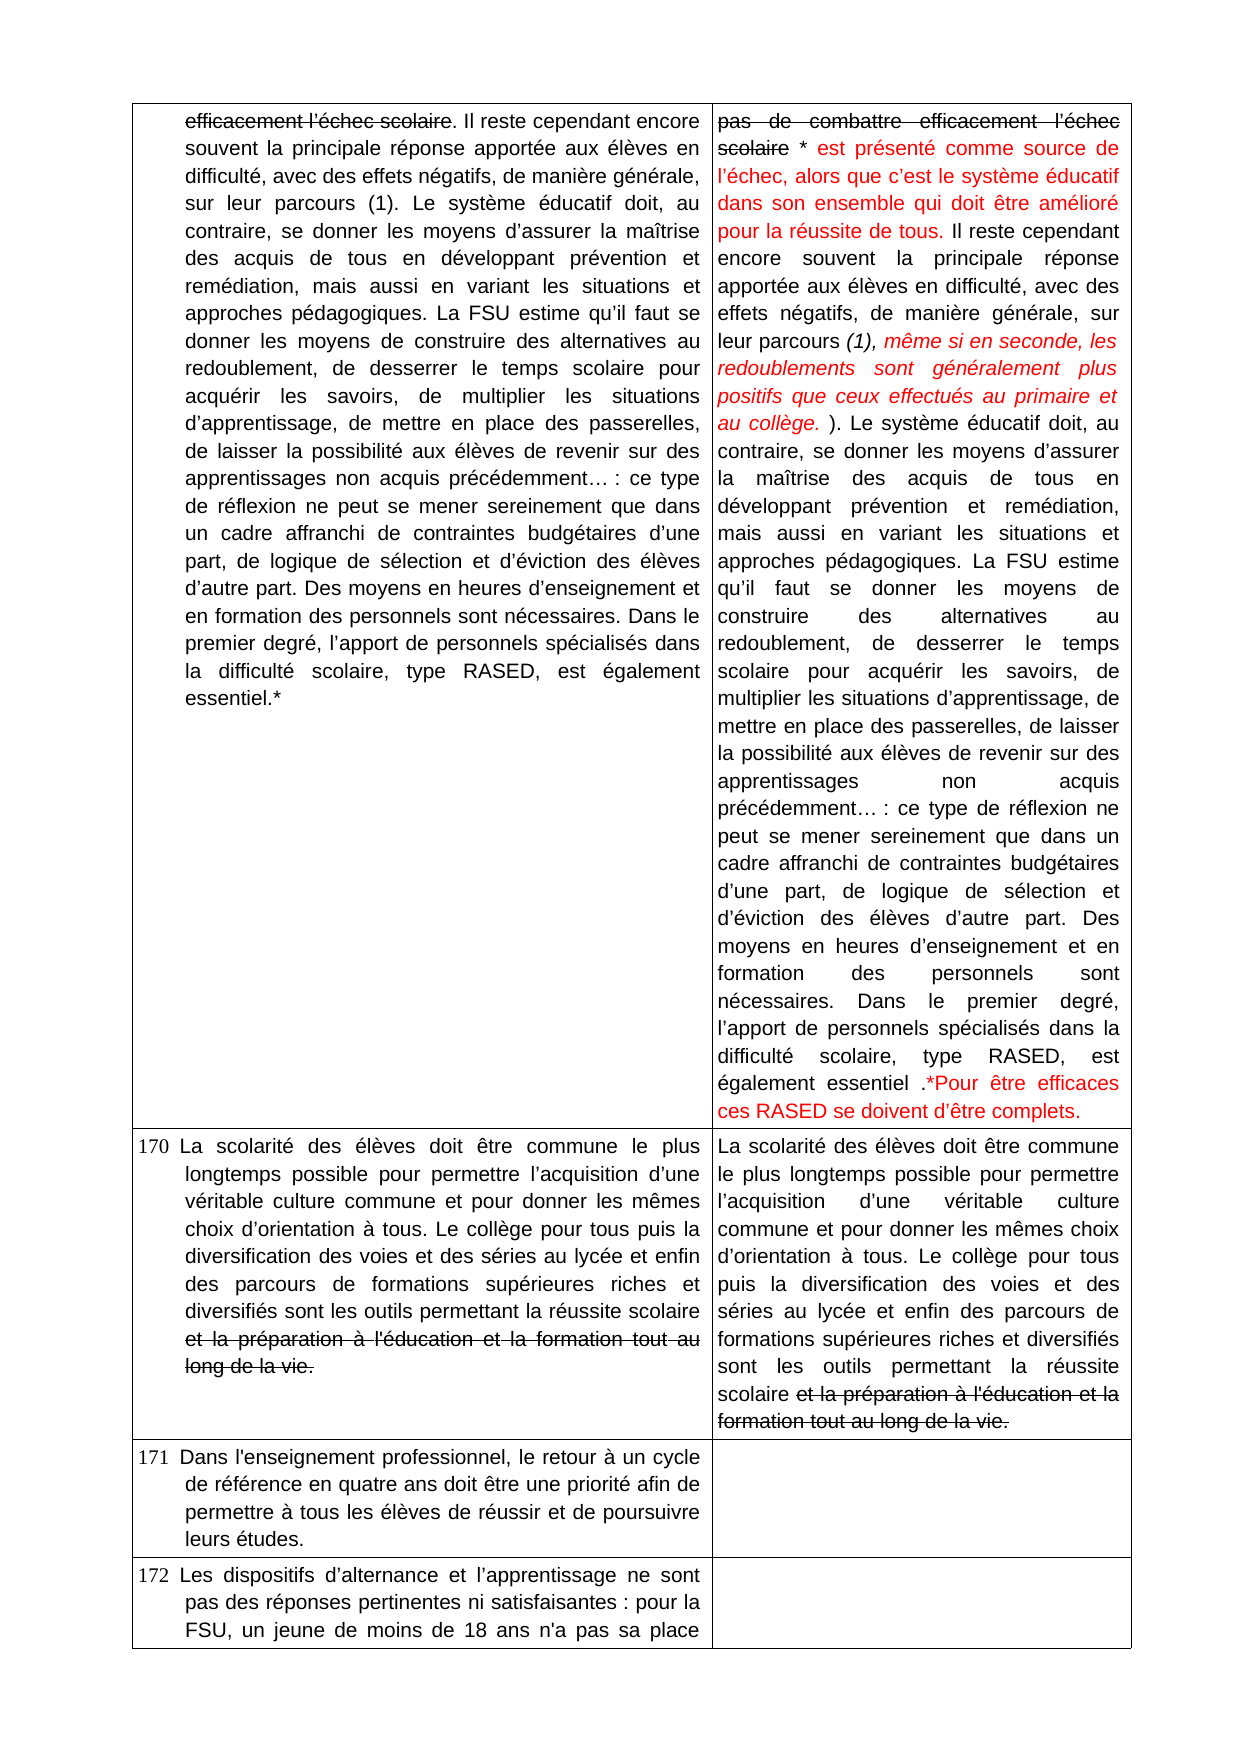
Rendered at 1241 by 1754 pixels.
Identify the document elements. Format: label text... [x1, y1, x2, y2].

table_cell Dans l'enseignement professionnel, le retour à un cycle de référence en quatre ans doit être une priorité afin de permettre à tous les élèves de réussir et de poursuivre leurs études. [133, 1440, 712, 1557]
table_cell efficacement l’échec scolaire. Il reste cependant encore souvent la principale réponse apportée aux élèves en difficulté, avec des effets négatifs, de manière générale, sur leur parcours (1). Le système éducatif doit, au contraire, se donner les moyens d’assurer la maîtrise des acquis de tous en développant prévention et remédiation, mais aussi en variant les situations et approches pédagogiques. La FSU estime qu’il faut se donner les moyens de construire des alternatives au redoublement, de desserrer le temps scolaire pour acquérir les savoirs, de multiplier les situations d’apprentissage, de mettre en place des passerelles, de laisser la possibilité aux élèves de revenir sur des apprentissages non acquis précédemment… : ce type de réflexion ne peut se mener sereinement que dans un cadre affranchi de contraintes budgétaires d’une part, de logique de sélection et d’éviction des élèves d’autre part. Des moyens en heures d’enseignement et en formation des personnels sont nécessaires. Dans le premier degré, l’apport de personnels spécialisés dans la difficulté scolaire, type RASED, est également essentiel.* [133, 104, 712, 1128]
table_cell pas de combattre efficacement l’échec scolaire * est présenté comme source de l’échec, alors que c’est le système éducatif dans son ensemble qui doit être amélioré pour la réussite de tous. Il reste cependant encore souvent la principale réponse apportée aux élèves en difficulté, avec des effets négatifs, de manière générale, sur leur parcours (1), même si en seconde, les redoublements sont généralement plus positifs que ceux effectués au primaire et au collège. ). Le système éducatif doit, au contraire, se donner les moyens d’assurer la maîtrise des acquis de tous en développant prévention et remédiation, mais aussi en variant les situations et approches pédagogiques. La FSU estime qu’il faut se donner les moyens de construire des alternatives au redoublement, de desserrer le temps scolaire pour acquérir les savoirs, de multiplier les situations d’apprentissage, de mettre en place des passerelles, de laisser la possibilité aux élèves de revenir sur des apprentissages non acquis précédemment… : ce type de réflexion ne peut se mener sereinement que dans un cadre affranchi de contraintes budgétaires d’une part, de logique de sélection et d’éviction des élèves d’autre part. Des moyens en heures d’enseignement et en formation des personnels sont nécessaires. Dans le premier degré, l’apport de personnels spécialisés dans la difficulté scolaire, type RASED, est également essentiel .*Pour être efficaces ces RASED se doivent d’être complets. [713, 104, 1131, 1128]
table_cell La scolarité des élèves doit être commune le plus longtemps possible pour permettre l’acquisition d’une véritable culture commune et pour donner les mêmes choix d’orientation à tous. Le collège pour tous puis la diversification des voies et des séries au lycée et enfin des parcours de formations supérieures riches et diversifiés sont les outils permettant la réussite scolaire et la préparation à l'éducation et la formation tout au long de la vie. [713, 1129, 1131, 1439]
table_cell Les dispositifs d’alternance et l’apprentissage ne sont pas des réponses pertinentes ni satisfaisantes : pour la FSU, un jeune de moins de 18 ans n'a pas sa place [133, 1558, 712, 1647]
table_cell La scolarité des élèves doit être commune le plus longtemps possible pour permettre l’acquisition d’une véritable culture commune et pour donner les mêmes choix d’orientation à tous. Le collège pour tous puis la diversification des voies et des séries au lycée et enfin des parcours de formations supérieures riches et diversifiés sont les outils permettant la réussite scolaire et la préparation à l'éducation et la formation tout au long de la vie. [133, 1129, 712, 1439]
table_cell [713, 1558, 1131, 1647]
table_cell [713, 1440, 1131, 1557]
